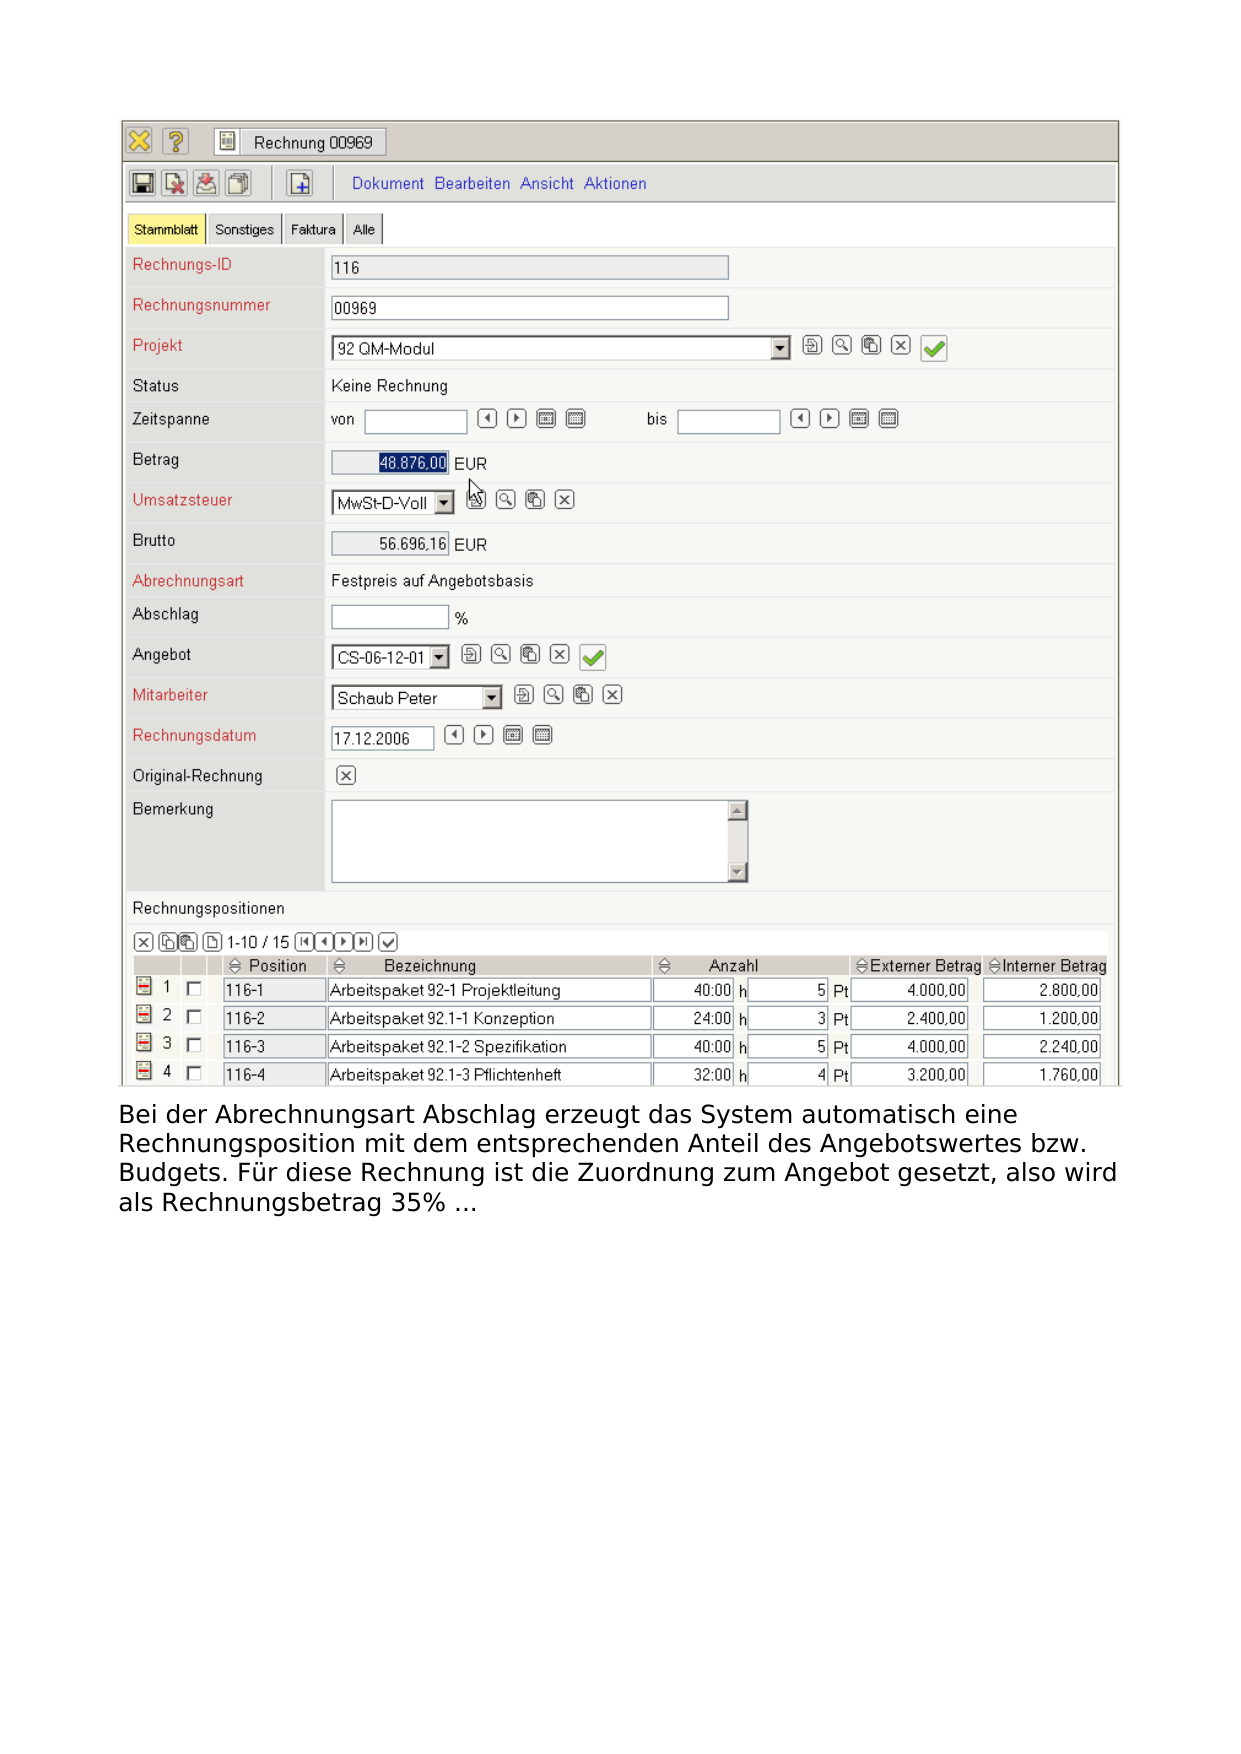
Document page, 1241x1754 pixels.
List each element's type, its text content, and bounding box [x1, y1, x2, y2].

picture [118, 118, 1123, 1088]
text Bei der Abrechnungsart Abschlag erzeugt das System automatisch eine Rechnungsposition mit dem entsprechenden Anteil des Angebotswertes bzw. Budgets. Für diese Rechnung ist die Zuordnung zum Angebot gesetzt, also wird als Rechnungsbetrag 35% ... [118, 1100, 1122, 1217]
